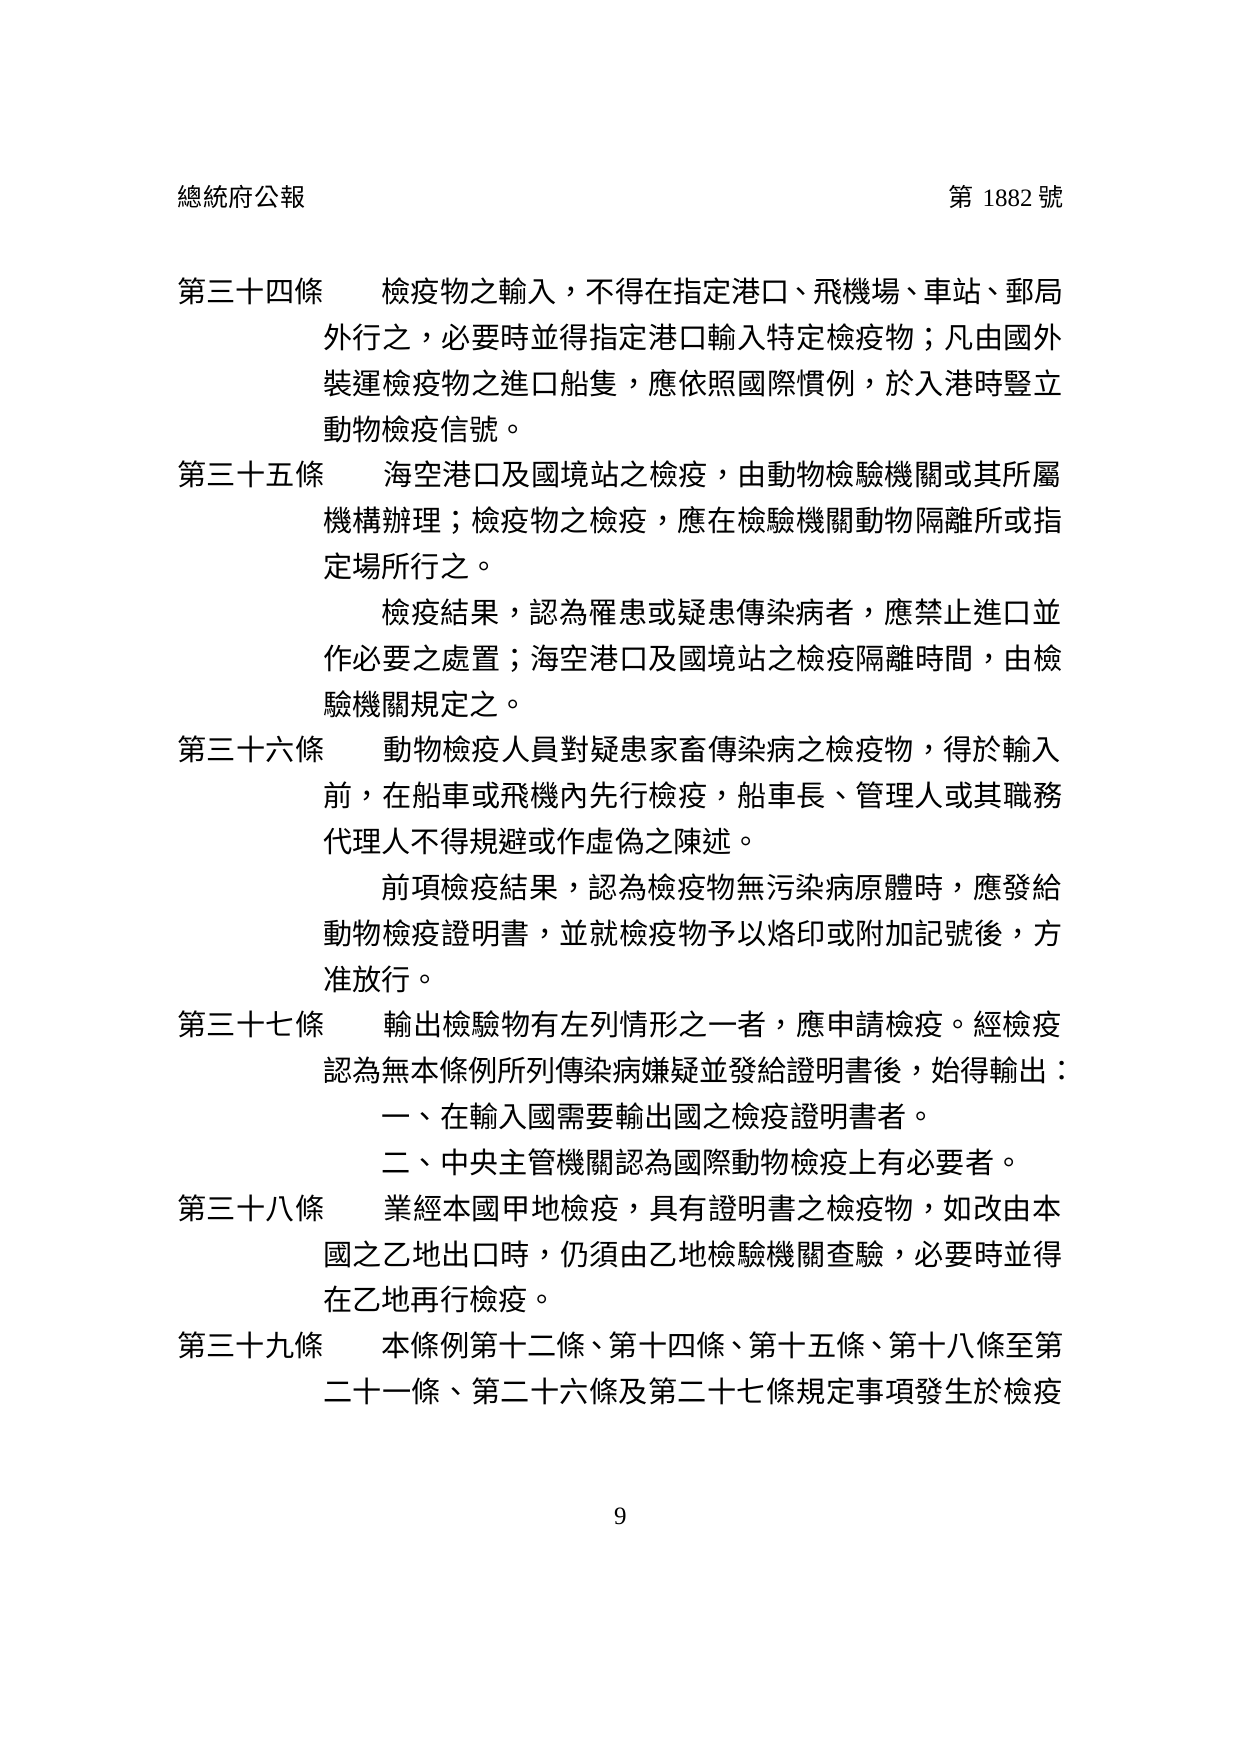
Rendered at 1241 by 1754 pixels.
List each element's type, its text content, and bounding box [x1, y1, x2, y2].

text 第三十四條 檢疫物之輸入，不得在指定港口、飛機場、車站、郵局外行之，必要時並得指定港口輸入特定檢疫物；凡由國外裝運檢疫物之進口船隻，應依照國際慣例，於入港時豎立動物檢疫信號。 [177, 266, 1063, 449]
text 檢疫結果，認為罹患或疑患傳染病者，應禁止進口並作必要之處置；海空港口及國境站之檢疫隔離時間，由檢驗機關規定之。 [323, 587, 1063, 724]
text 第三十六條 動物檢疫人員對疑患家畜傳染病之檢疫物，得於輸入前，在船車或飛機內先行檢疫，船車長、管理人或其職務代理人不得規避或作虛偽之陳述。 [177, 724, 1063, 862]
text 二、中央主管機關認為國際動物檢疫上有必要者。 [381, 1137, 1063, 1182]
text 前項檢疫結果，認為檢疫物無污染病原體時，應發給動物檢疫證明書，並就檢疫物予以烙印或附加記號後，方准放行。 [323, 862, 1063, 999]
text 第三十八條 業經本國甲地檢疫，具有證明書之檢疫物，如改由本國之乙地出口時，仍須由乙地檢驗機關查驗，必要時並得在乙地再行檢疫。 [177, 1182, 1063, 1320]
text 第三十五條 海空港口及國境站之檢疫，由動物檢驗機關或其所屬機構辦理；檢疫物之檢疫，應在檢驗機關動物隔離所或指定場所行之。 [177, 449, 1063, 587]
text 一、在輸入國需要輸出國之檢疫證明書者。 [381, 1091, 1063, 1137]
text 第三十九條 本條例第十二條、第十四條、第十五條、第十八條至第二十一條、第二十六條及第二十七條規定事項發生於檢疫 [177, 1320, 1063, 1412]
text 第三十七條 輸出檢驗物有左列情形之一者，應申請檢疫。經檢疫認為無本條例所列傳染病嫌疑並發給證明書後，始得輸出： [177, 999, 1063, 1091]
